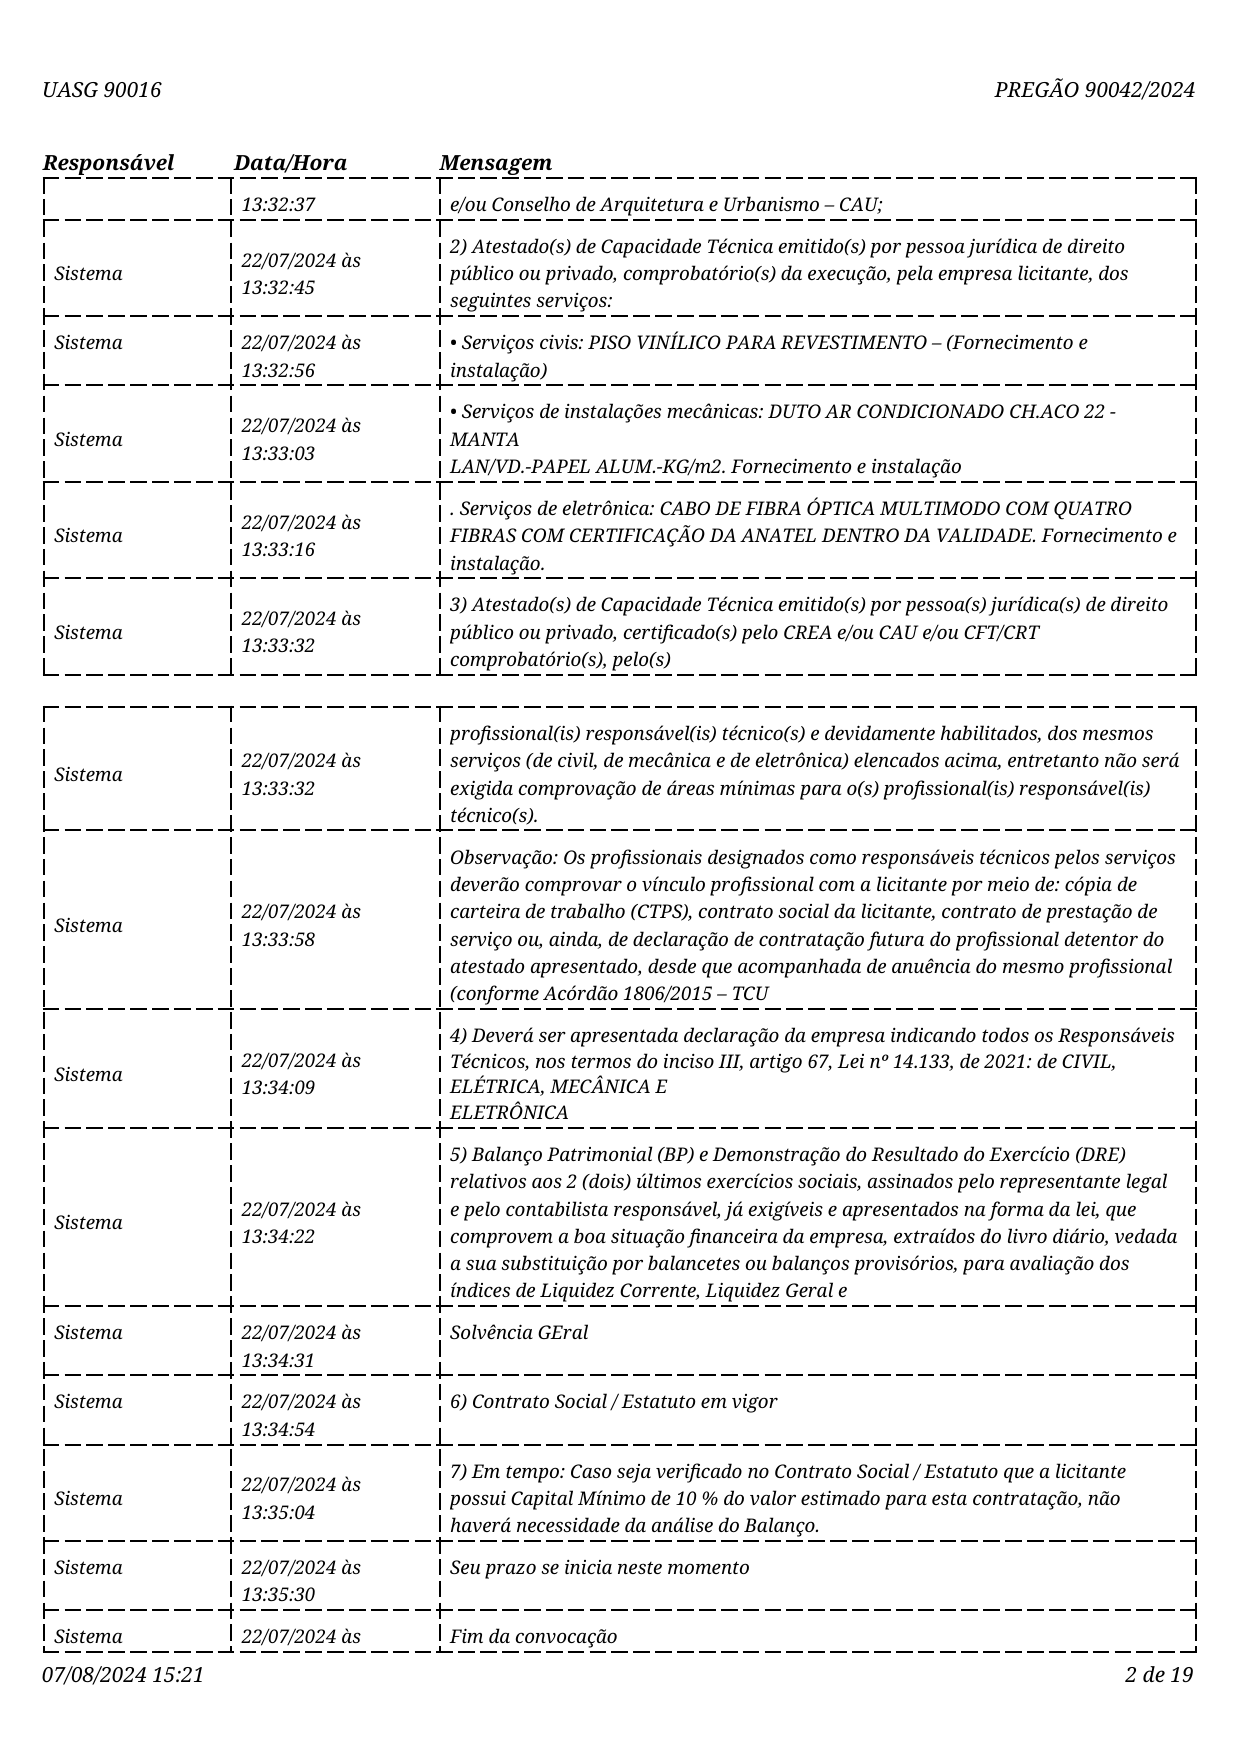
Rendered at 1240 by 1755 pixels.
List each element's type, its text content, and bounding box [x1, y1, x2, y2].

table_cell Sistema [44, 481, 231, 577]
table_cell Sistema [44, 1609, 231, 1651]
table_cell . Serviços de eletrônica: CABO DE FIBRA ÓPTICA MULTIMODO COM QUATRO FIBRAS COM CERTIFICAÇÃO DA ANATEL DENTRO DA VALIDADE. Fornecimento e instalação. [440, 481, 1196, 577]
table_cell 4) Deverá ser apresentada declaração da empresa indicando todos os Responsáveis Técnicos, nos termos do inciso III, artigo 67, Lei nº 14.133, de 2021: de CIVIL, ELÉTRICA, MECÂNICA E ELETRÔNICA [440, 1008, 1196, 1127]
table_cell 22/07/2024 às 13:34:09 [231, 1008, 439, 1127]
table_cell 22/07/2024 às 13:34:54 [231, 1374, 439, 1443]
table_header Sistema [44, 706, 231, 829]
table_cell [44, 177, 231, 219]
table_cell 6) Contrato Social / Estatuto em vigor [440, 1374, 1196, 1443]
table_cell Sistema [44, 384, 231, 481]
table_cell 13:32:37 [231, 177, 439, 219]
table_header profissional(is) responsável(is) técnico(s) e devidamente habilitados, dos mesmos serviços (de civil, de mecânica e de eletrônica) elencados acima, entretanto não será exigida comprovação de áreas mínimas para o(s) profissional(is) responsável(is) técnico(s). [440, 706, 1196, 829]
table_cell Sistema [44, 829, 231, 1008]
table_cell 22/07/2024 às 13:33:16 [231, 481, 439, 577]
table_cell 22/07/2024 às 13:33:32 [231, 577, 439, 674]
table_cell Sistema [44, 577, 231, 674]
table_cell Solvência GEral [440, 1305, 1196, 1374]
table_cell Sistema [44, 1444, 231, 1540]
table_cell 3) Atestado(s) de Capacidade Técnica emitido(s) por pessoa(s) jurídica(s) de direito público ou privado, certificado(s) pelo CREA e/ou CAU e/ou CFT/CRT comprobatório(s), pelo(s) [440, 577, 1196, 674]
table_cell Sistema [44, 219, 231, 315]
table_cell • Serviços civis: PISO VINÍLICO PARA REVESTIMENTO – (Fornecimento e instalação) [440, 315, 1196, 384]
table_cell 22/07/2024 às [231, 1609, 439, 1651]
table_cell Sistema [44, 1374, 231, 1443]
table_cell 7) Em tempo: Caso seja verificado no Contrato Social / Estatuto que a licitante possui Capital Mínimo de 10 % do valor estimado para esta contratação, não haverá necessidade da análise do Balanço. [440, 1444, 1196, 1540]
table_cell 2) Atestado(s) de Capacidade Técnica emitido(s) por pessoa jurídica de direito público ou privado, comprobatório(s) da execução, pela empresa licitante, dos seguintes serviços: [440, 219, 1196, 315]
table_cell 22/07/2024 às 13:35:30 [231, 1540, 439, 1609]
table_cell 22/07/2024 às 13:32:56 [231, 315, 439, 384]
table_cell 22/07/2024 às 13:33:03 [231, 384, 439, 481]
table_cell • Serviços de instalações mecânicas: DUTO AR CONDICIONADO CH.ACO 22 - MANTA LAN/VD.-PAPEL ALUM.-KG/m2. Fornecimento e instalação [440, 384, 1196, 481]
table_header 22/07/2024 às 13:33:32 [231, 706, 439, 829]
table_cell 22/07/2024 às 13:34:22 [231, 1127, 439, 1305]
table_cell Seu prazo se inicia neste momento [440, 1540, 1196, 1609]
table_cell Sistema [44, 315, 231, 384]
table_cell 22/07/2024 às 13:34:31 [231, 1305, 439, 1374]
table_cell Observação: Os profissionais designados como responsáveis técnicos pelos serviços deverão comprovar o vínculo profissional com a licitante por meio de: cópia de carteira de trabalho (CTPS), contrato social da licitante, contrato de prestação de serviço ou, ainda, de declaração de contratação futura do profissional detentor do atestado apresentado, desde que acompanhada de anuência do mesmo profissional (conforme Acórdão 1806/2015 – TCU [440, 829, 1196, 1008]
table_cell Sistema [44, 1008, 231, 1127]
table_cell e/ou Conselho de Arquitetura e Urbanismo – CAU; [440, 177, 1196, 219]
table_cell Sistema [44, 1540, 231, 1609]
table_cell Sistema [44, 1305, 231, 1374]
table_cell 22/07/2024 às 13:35:04 [231, 1444, 439, 1540]
table_cell Fim da convocação [440, 1609, 1196, 1651]
table_cell Sistema [44, 1127, 231, 1305]
table_cell 5) Balanço Patrimonial (BP) e Demonstração do Resultado do Exercício (DRE) relativos aos 2 (dois) últimos exercícios sociais, assinados pelo representante legal e pelo contabilista responsável, já exigíveis e apresentados na forma da lei, que comprovem a boa situação financeira da empresa, extraídos do livro diário, vedada a sua substituição por balancetes ou balanços provisórios, para avaliação dos índices de Liquidez Corrente, Liquidez Geral e [440, 1127, 1196, 1305]
table_cell 22/07/2024 às 13:33:58 [231, 829, 439, 1008]
table_cell 22/07/2024 às 13:32:45 [231, 219, 439, 315]
